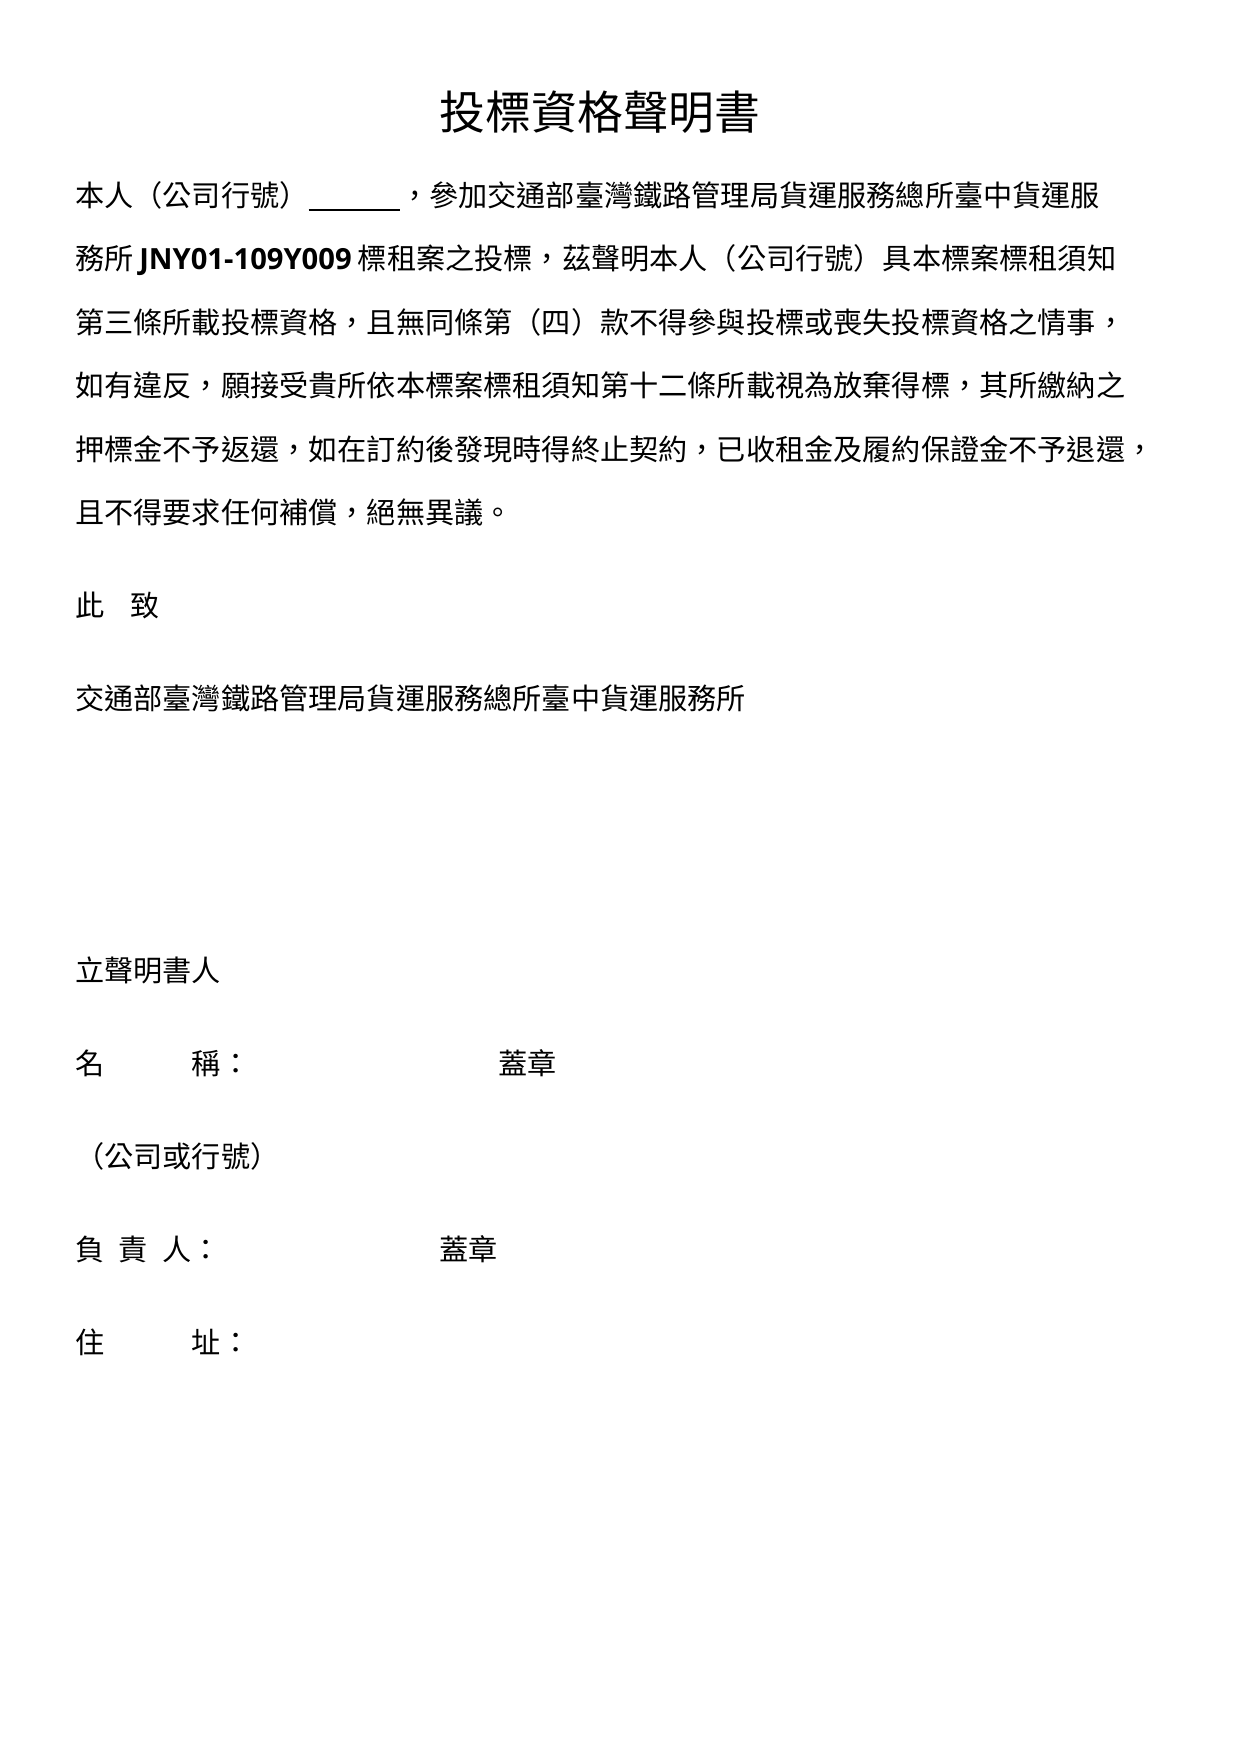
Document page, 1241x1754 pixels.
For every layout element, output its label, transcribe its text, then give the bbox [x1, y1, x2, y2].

text 負 責 人： 蓋章 [75, 1227, 1125, 1269]
text 本人（公司行號） ，參加交通部臺灣鐵路管理局貨運服務總所臺中貨運服務所JNY01-109Y009標租案之投標，茲聲明本人（公司行號）具本標案標租須知第三條所載投標資格，且無同條第（四）款不得參與投標或喪失投標資格之情事，如有違反，願接受貴所依本標案標租須知第十二條所載視為放棄得標，其所繳納之押標金不予返還，如在訂約後發現時得終止契約，已收租金及履約保證金不予退還，且不得要求任何補償，絕無異議。 [75, 172, 1125, 532]
text （公司或行號） [75, 1133, 1125, 1176]
text 交通部臺灣鐵路管理局貨運服務總所臺中貨運服務所 [75, 676, 1125, 718]
text 住 址： [75, 1320, 1125, 1362]
text 立聲明書人 [75, 947, 1125, 989]
text 此 致 [75, 583, 1125, 625]
text 投標資格聲明書 [75, 76, 1125, 143]
text 名 稱： 蓋章 [75, 1040, 1125, 1083]
